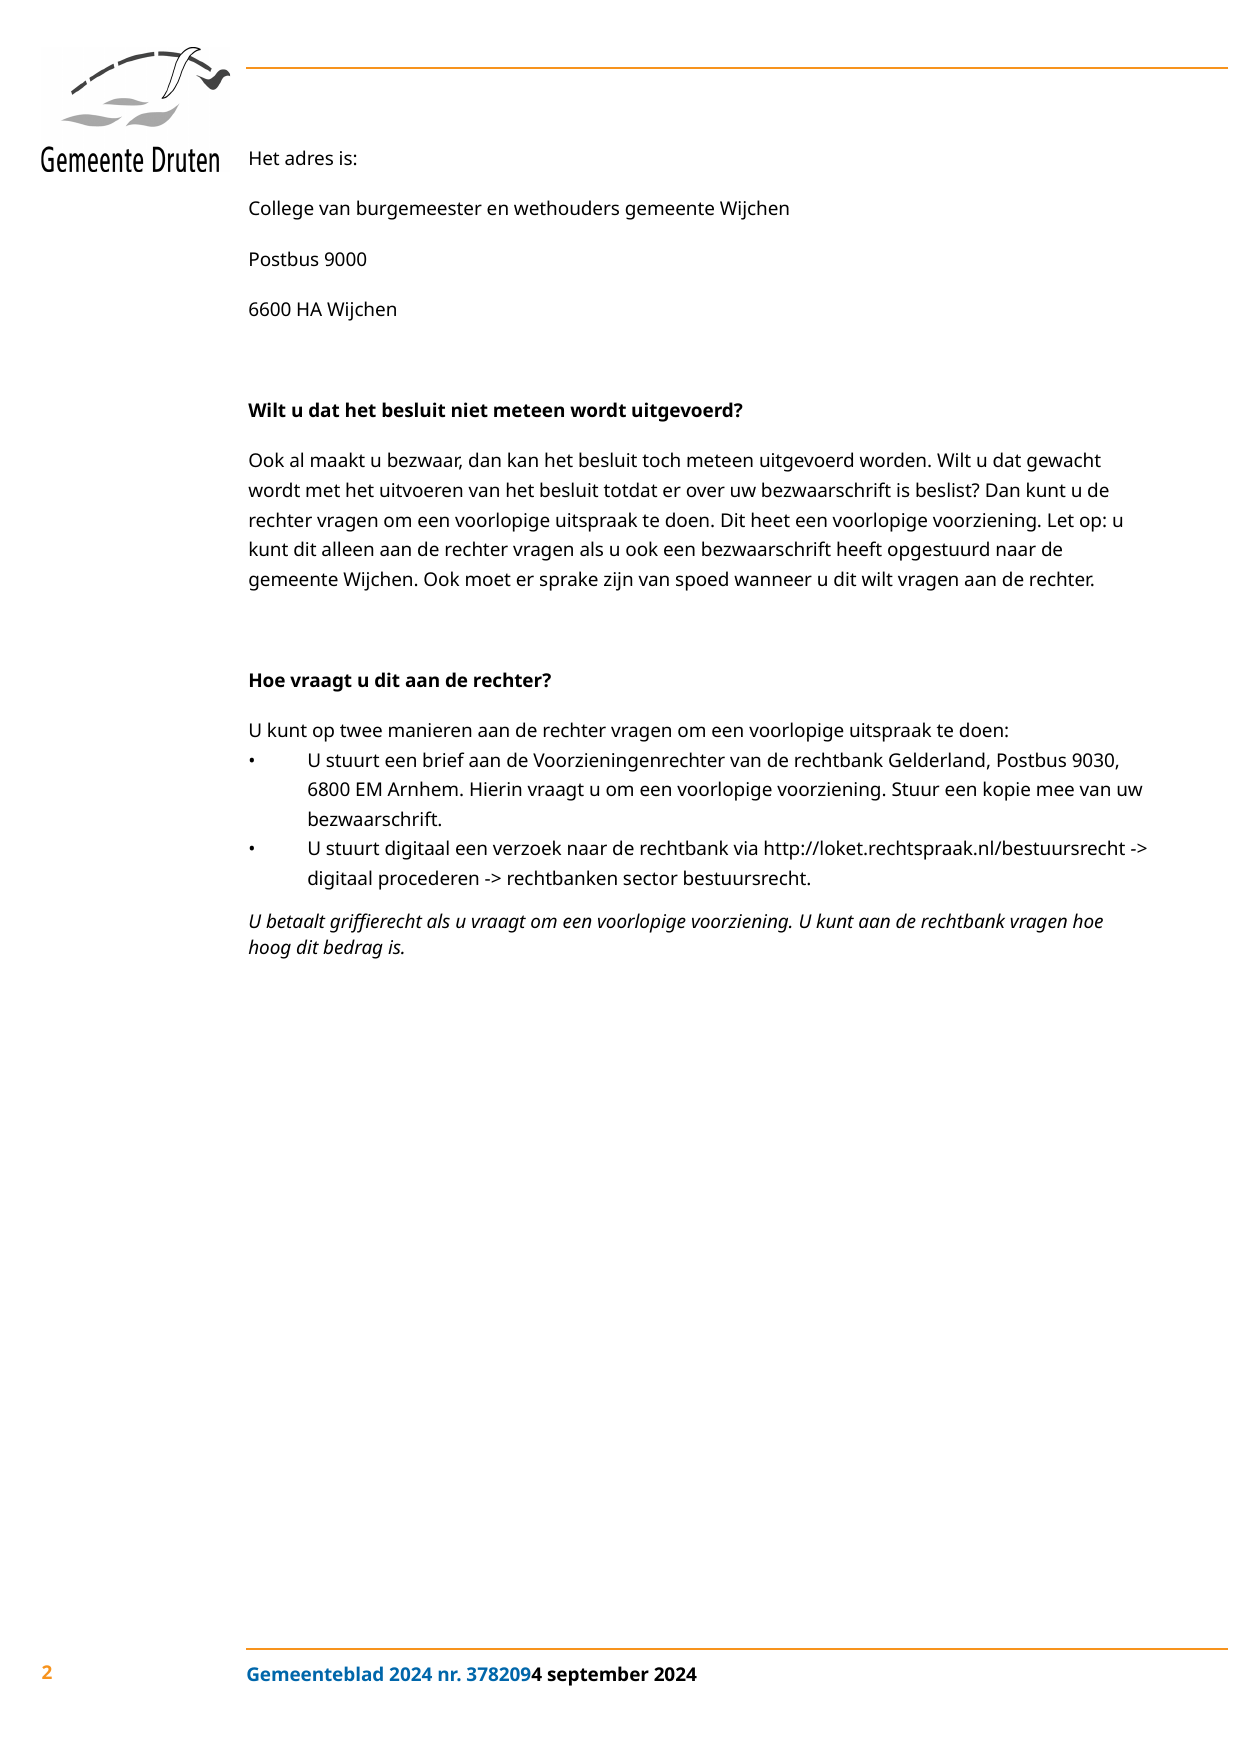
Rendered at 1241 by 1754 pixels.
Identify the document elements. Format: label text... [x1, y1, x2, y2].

text U betaalt griffierecht als u vraagt om een voorlopige voorziening. U kunt aan de rechtbank vragen hoe hoog dit bedrag is. [248, 908, 1152, 960]
text College van burgemeester en wethouders gemeente Wijchen [248, 196, 1152, 221]
list U stuurt een brief aan de Voorzieningenrechter van de rechtbank Gelderland, Postbus 9030, 6800 EM Arnhem. Hierin vraagt u om een voorlopige voorziening. Stuur een kopie mee van uw bezwaarschrift. [248, 747, 1152, 832]
picture [41, 47, 231, 172]
list U stuurt digitaal een verzoek naar de rechtbank via http://loket.rechtspraak.nl/bestuursrecht -> digitaal procederen -> rechtbanken sector bestuursrecht. [248, 836, 1152, 891]
text Ook al maakt u bezwaar, dan kan het besluit toch meteen uitgevoerd worden. Wilt u dat gewacht wordt met het uitvoeren van het besluit totdat er over uw bezwaarschrift is beslist? Dan kunt u de rechter vragen om een voorlopige uitspraak te doen. Dit heet een voorlopige voorziening. Let op: u kunt dit alleen aan de rechter vragen als u ook een bezwaarschrift heeft opgestuurd naar de gemeente Wijchen. Ook moet er sprake zijn van spoed wanneer u dit wilt vragen aan de rechter. [248, 448, 1152, 592]
text Het adres is: [248, 145, 1152, 171]
text 6600 HA Wijchen [248, 296, 1152, 322]
text Wilt u dat het besluit niet meteen wordt uitgevoerd? [248, 397, 1152, 423]
text U kunt op twee manieren aan de rechter vragen om een voorlopige uitspraak te doen: [248, 717, 1152, 743]
text Hoe vraagt u dit aan de rechter? [248, 667, 1152, 693]
text Postbus 9000 [248, 246, 1152, 272]
